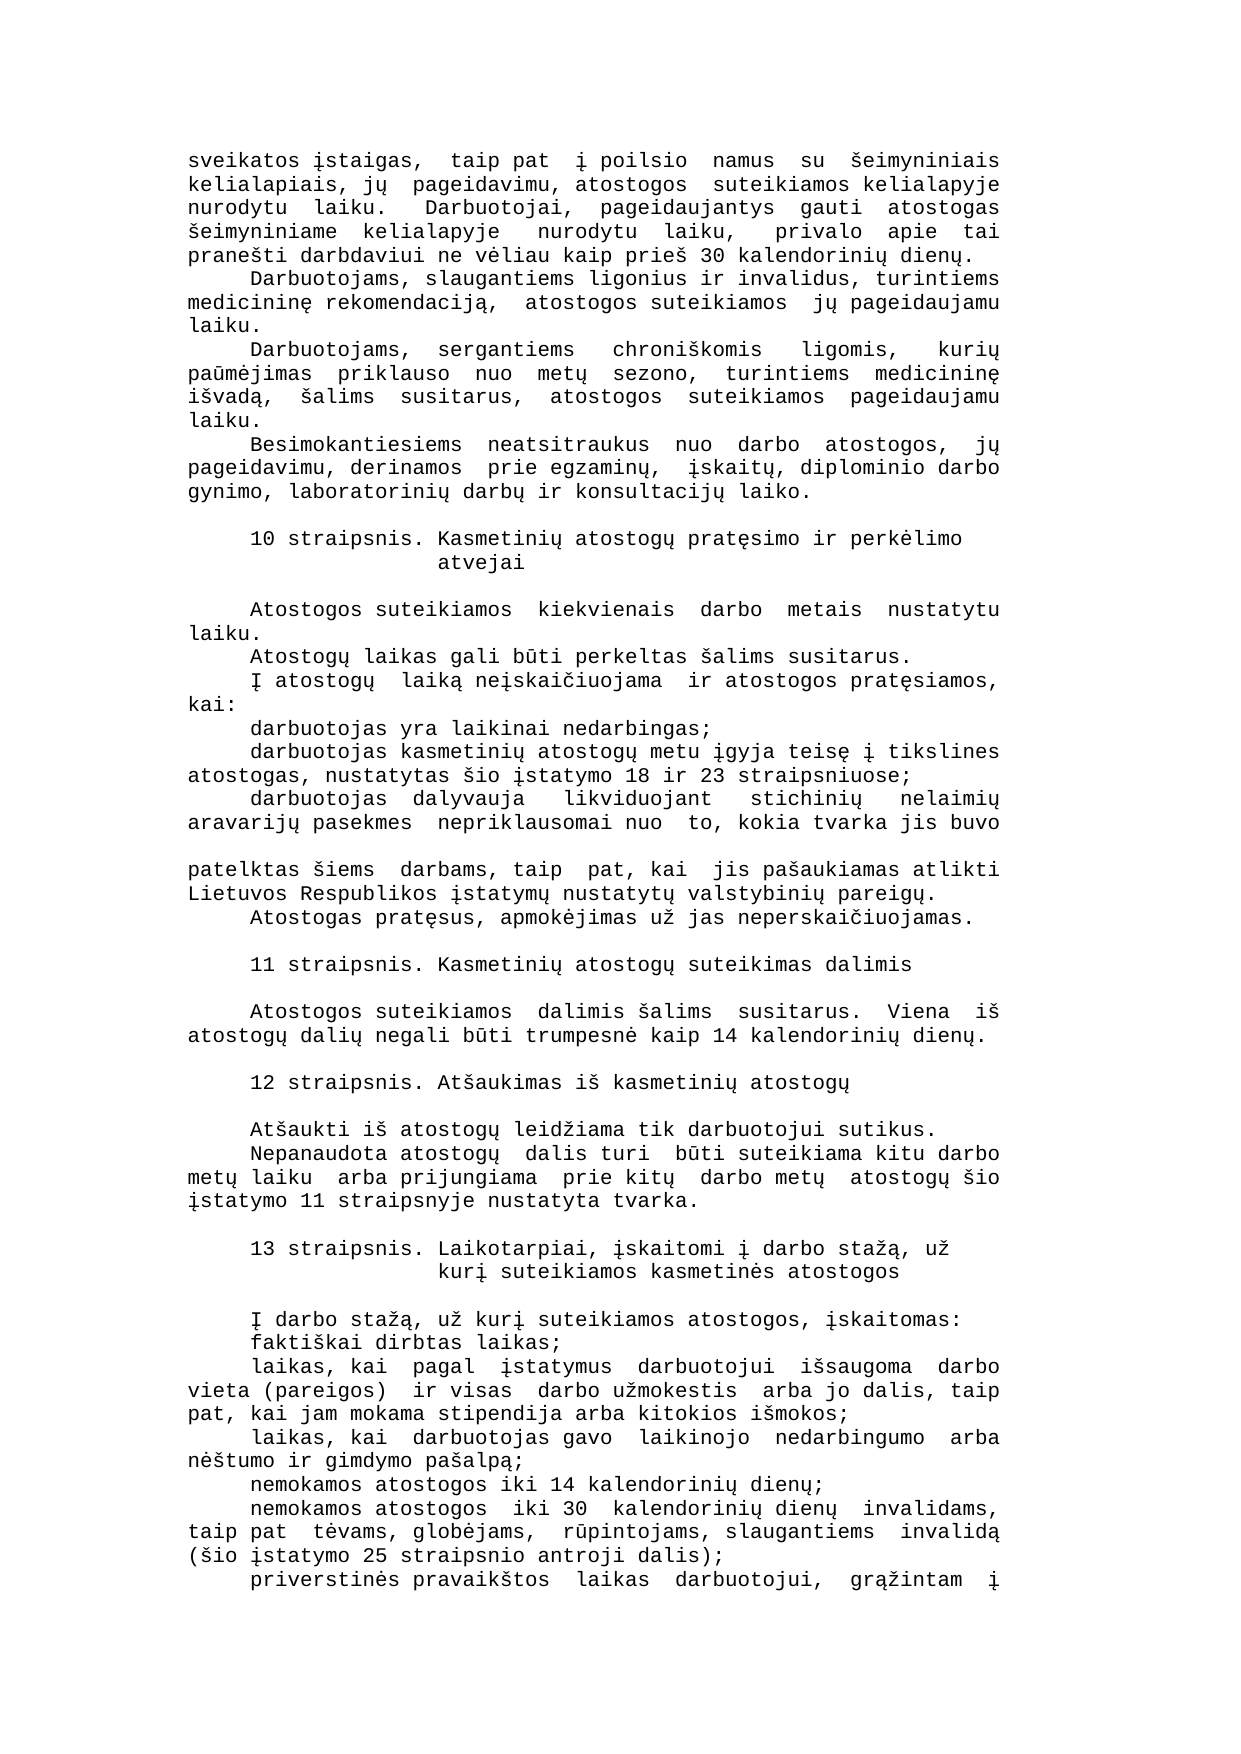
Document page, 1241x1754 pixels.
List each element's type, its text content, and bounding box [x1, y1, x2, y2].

text Į darbo stažą, už kurį suteikiamos atostogos, įskaitomas: [187, 1309, 1053, 1332]
text gynimo, laboratorinių darbų ir konsultacijų laiko. [187, 481, 1053, 505]
text atostogų dalių negali būti trumpesnė kaip 14 kalendorinių dienų. [187, 1025, 1053, 1048]
text (šio įstatymo 25 straipsnio antroji dalis); [187, 1545, 1053, 1569]
text nemokamos atostogos iki 14 kalendorinių dienų; [187, 1474, 1053, 1498]
text medicininę rekomendaciją, atostogos suteikiamos jų pageidaujamu [187, 292, 1053, 316]
text Besimokantiesiems neatsitraukus nuo darbo atostogos, jų [187, 434, 1053, 457]
text Atostogos suteikiamos dalimis šalims susitarus. Viena iš [187, 1001, 1053, 1025]
text išvadą, šalims susitarus, atostogos suteikiamos pageidaujamu [187, 386, 1053, 410]
text atostogas, nustatytas šio įstatymo 18 ir 23 straipsniuose; [187, 765, 1053, 788]
text faktiškai dirbtas laikas; [187, 1332, 1053, 1356]
text Atšaukti iš atostogų leidžiama tik darbuotojui sutikus. [187, 1119, 1053, 1143]
text laikas, kai darbuotojas gavo laikinojo nedarbingumo arba [187, 1427, 1053, 1451]
text nemokamos atostogos iki 30 kalendorinių dienų invalidams, [187, 1498, 1053, 1521]
text kurį suteikiamos kasmetinės atostogos [187, 1261, 1053, 1285]
text Nepanaudota atostogų dalis turi būti suteikiama kitu darbo [187, 1143, 1053, 1167]
text aravarijų pasekmes nepriklausomai nuo to, kokia tvarka jis buvo [187, 812, 1053, 836]
text kai: [187, 694, 1053, 717]
text darbuotojas yra laikinai nedarbingas; [187, 717, 1053, 741]
text šeimyniniame kelialapyje nurodytu laiku, privalo apie tai [187, 221, 1053, 244]
text darbuotojas kasmetinių atostogų metu įgyja teisę į tikslines [187, 741, 1053, 765]
text sveikatos įstaigas, taip pat į poilsio namus su šeimyniniais [187, 150, 1053, 174]
text nėštumo ir gimdymo pašalpą; [187, 1451, 1053, 1474]
text Atostogos suteikiamos kiekvienais darbo metais nustatytu [187, 599, 1053, 623]
text pranešti darbdaviui ne vėliau kaip prieš 30 kalendorinių dienų. [187, 244, 1053, 268]
text laikas, kai pagal įstatymus darbuotojui išsaugoma darbo [187, 1356, 1053, 1379]
text vieta (pareigos) ir visas darbo užmokestis arba jo dalis, taip [187, 1379, 1053, 1403]
text Atostogų laikas gali būti perkeltas šalims susitarus. [187, 647, 1053, 670]
text metų laiku arba prijungiama prie kitų darbo metų atostogų šio [187, 1167, 1053, 1190]
text 10 straipsnis. Kasmetinių atostogų pratęsimo ir perkėlimo [187, 528, 1053, 552]
text Į atostogų laiką neįskaičiuojama ir atostogos pratęsiamos, [187, 670, 1053, 694]
text atvejai [187, 552, 1053, 576]
text kelialapiais, jų pageidavimu, atostogos suteikiamos kelialapyje [187, 174, 1053, 197]
text darbuotojas dalyvauja likviduojant stichinių nelaimių [187, 788, 1053, 812]
text nurodytu laiku. Darbuotojai, pageidaujantys gauti atostogas [187, 197, 1053, 221]
text laiku. [187, 410, 1053, 434]
text laiku. [187, 316, 1053, 339]
text Atostogas pratęsus, apmokėjimas už jas neperskaičiuojamas. [187, 907, 1053, 930]
text 13 straipsnis. Laikotarpiai, įskaitomi į darbo stažą, už [187, 1238, 1053, 1261]
text priverstinės pravaikštos laikas darbuotojui, grąžintam į [187, 1569, 1053, 1592]
text pageidavimu, derinamos prie egzaminų, įskaitų, diplominio darbo [187, 457, 1053, 481]
text Darbuotojams, slaugantiems ligonius ir invalidus, turintiems [187, 268, 1053, 292]
text paūmėjimas priklauso nuo metų sezono, turintiems medicininę [187, 363, 1053, 386]
text 12 straipsnis. Atšaukimas iš kasmetinių atostogų [187, 1072, 1053, 1096]
text Darbuotojams, sergantiems chroniškomis ligomis, kurių [187, 339, 1053, 363]
text taip pat tėvams, globėjams, rūpintojams, slaugantiems invalidą [187, 1521, 1053, 1545]
text pat, kai jam mokama stipendija arba kitokios išmokos; [187, 1403, 1053, 1427]
text 11 straipsnis. Kasmetinių atostogų suteikimas dalimis [187, 954, 1053, 978]
text Lietuvos Respublikos įstatymų nustatytų valstybinių pareigų. [187, 883, 1053, 907]
text įstatymo 11 straipsnyje nustatyta tvarka. [187, 1190, 1053, 1214]
text laiku. [187, 623, 1053, 647]
text patelktas šiems darbams, taip pat, kai jis pašaukiamas atlikti [187, 859, 1053, 883]
